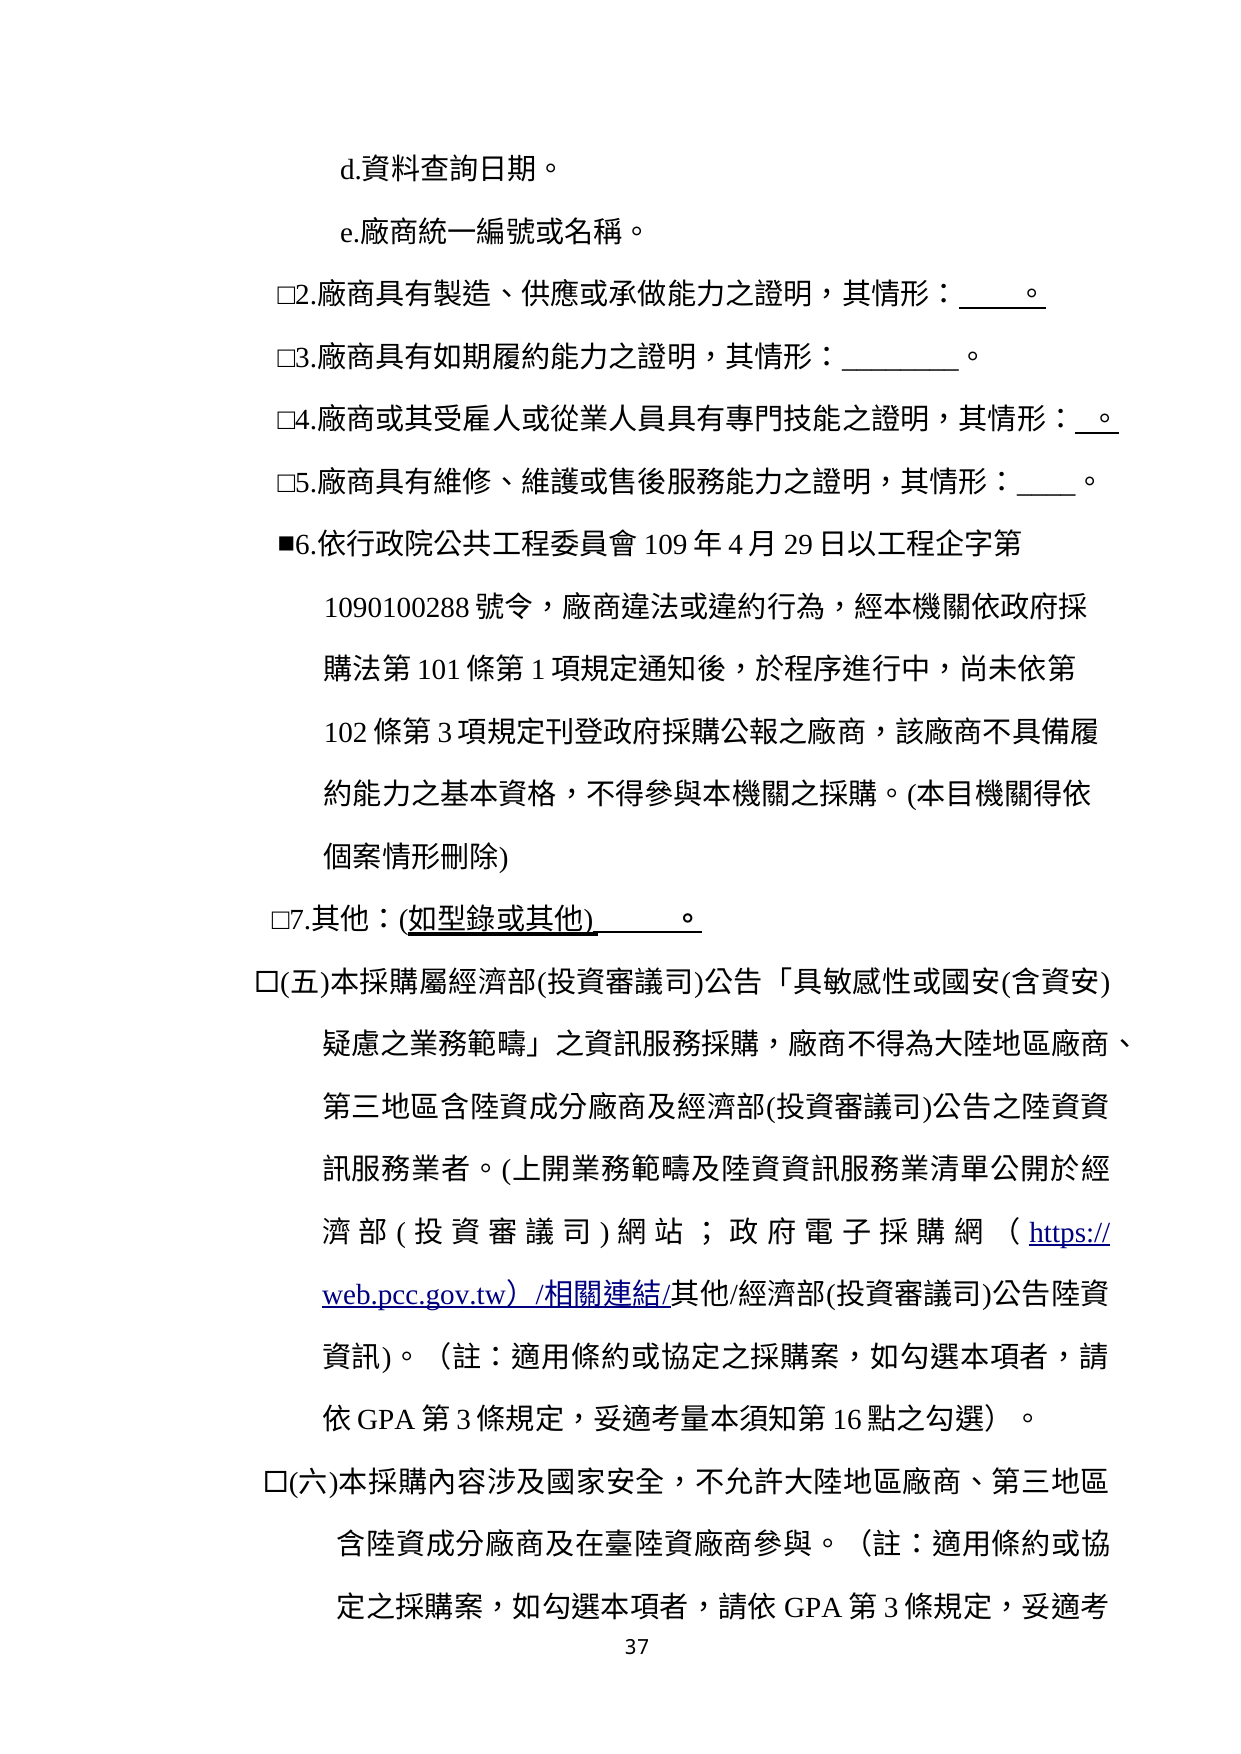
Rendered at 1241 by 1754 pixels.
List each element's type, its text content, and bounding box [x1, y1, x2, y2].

text ■6.依行政院公共工程委員會109年4月29日以工程企字第1090100288號令，廠商違法或違約行為，經本機關依政府採購法第101條第1項規定通知後，於程序進行中，尚未依第102條第3項規定刊登政府採購公報之廠商，該廠商不具備履約能力之基本資格，不得參與本機關之採購。(本目機關得依個案情形刪除) [277, 500, 1110, 875]
text □7.其他：(如型錄或其他) 。 [155, 875, 1110, 938]
text (六)本採購內容涉及國家安全，不允許大陸地區廠商、第三地區含陸資成分廠商及在臺陸資廠商參與。（註：適用條約或協定之採購案，如勾選本項者，請依GPA第3條規定，妥適考 [263, 1438, 1110, 1625]
text (五)本採購屬經濟部(投資審議司)公告「具敏感性或國安(含資安)疑慮之業務範疇」之資訊服務採購，廠商不得為大陸地區廠商、第三地區含陸資成分廠商及經濟部(投資審議司)公告之陸資資訊服務業者。(上開業務範疇及陸資資訊服務業清單公開於經濟部(投資審議司)網站；政府電子採購網（https://web.pcc.gov.tw）/相關連結/其他/經濟部(投資審議司)公告陸資資訊)。（註：適用條約或協定之採購案，如勾選本項者，請依GPA第3條規定，妥適考量本須知第16點之勾選）。 [254, 938, 1110, 1438]
text □3.廠商具有如期履約能力之證明，其情形：________。 [277, 313, 1110, 375]
text □4.廠商或其受雇人或從業人員具有專門技能之證明，其情形： 。 [277, 375, 1110, 438]
text e.廠商統一編號或名稱。 [332, 188, 1110, 250]
text □2.廠商具有製造、供應或承做能力之證明，其情形： 。 [277, 250, 1110, 313]
text □5.廠商具有維修、維護或售後服務能力之證明，其情形：____。 [277, 438, 1110, 500]
text d.資料查詢日期。 [332, 125, 1110, 188]
